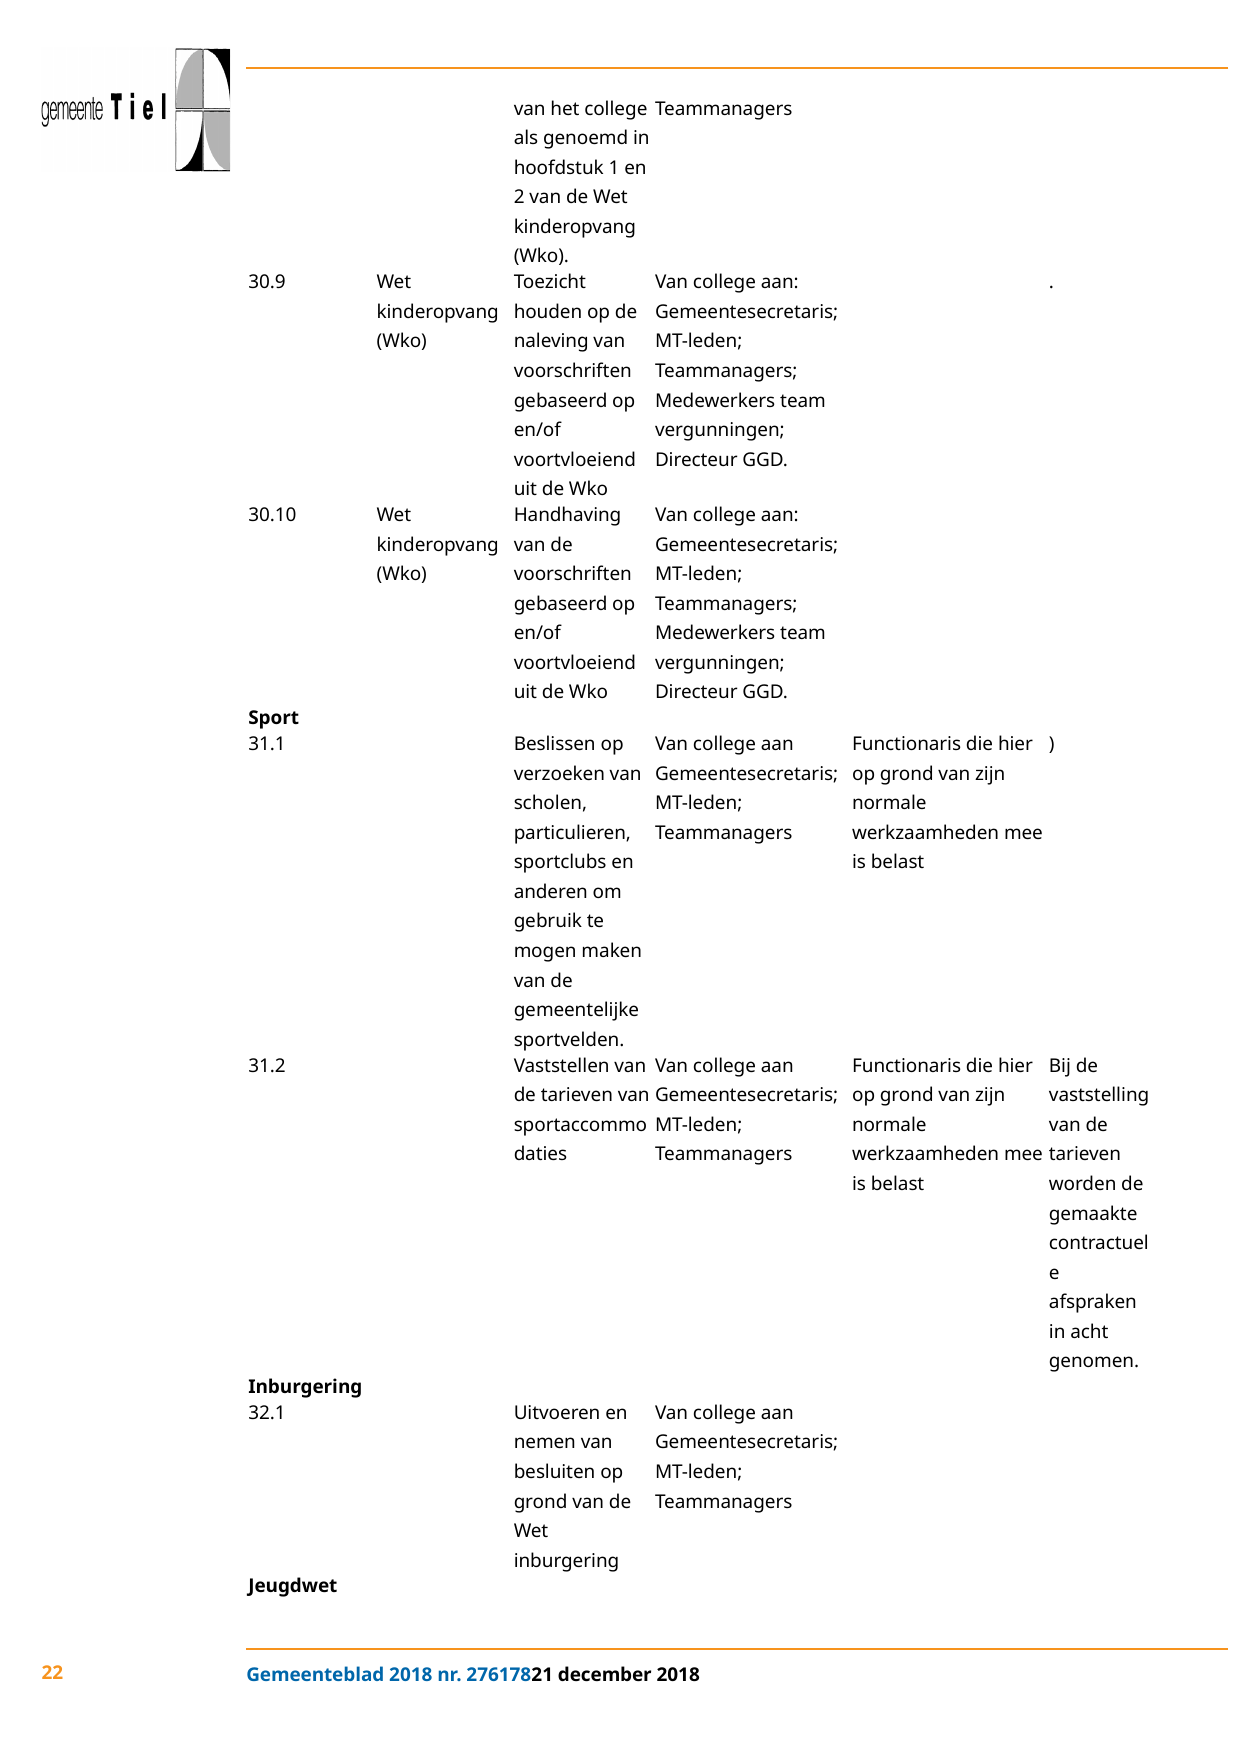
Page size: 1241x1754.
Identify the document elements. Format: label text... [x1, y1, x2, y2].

table_cell [376, 1399, 513, 1573]
table_cell Inburgering [248, 1373, 1152, 1399]
table_cell Uitvoeren en nemen van besluiten op grond van de Wet inburgering [514, 1399, 655, 1573]
table_cell Van college aan: Gemeentesecretaris; MT-leden; Teammanagers; Medewerkers team vergunningen; Directeur GGD. [655, 501, 852, 704]
table_cell [852, 269, 1049, 501]
table_cell Van college aan Gemeentesecretaris; MT-leden; Teammanagers [655, 1399, 852, 1573]
table_cell Vaststellen van de tarieven van sportaccommodaties [514, 1052, 655, 1373]
table_cell [1049, 95, 1152, 268]
table_cell Teammanagers [655, 95, 852, 268]
table_cell Functionaris die hier op grond van zijn normale werkzaamheden mee is belast [852, 730, 1049, 1052]
table_cell 30.10 [248, 501, 376, 704]
table_cell van het college als genoemd in hoofdstuk 1 en 2 van de Wet kinderopvang (Wko). [514, 95, 655, 268]
table_cell [376, 730, 513, 1052]
table_cell Functionaris die hier op grond van zijn normale werkzaamheden mee is belast [852, 1052, 1049, 1373]
table_cell Wet kinderopvang (Wko) [376, 501, 513, 704]
table_cell [248, 95, 376, 268]
table_cell [852, 1399, 1049, 1573]
picture [41, 47, 231, 172]
table_cell 32.1 [248, 1399, 376, 1573]
table_cell . [1049, 269, 1152, 501]
table_cell [376, 95, 513, 268]
table_cell [852, 95, 1049, 268]
table_cell 30.9 [248, 269, 376, 501]
table_cell Van college aan Gemeentesecretaris; MT-leden; Teammanagers [655, 1052, 852, 1373]
table_cell 31.1 [248, 730, 376, 1052]
table_cell Toezicht houden op de naleving van voorschriften gebaseerd op en/of voortvloeiend uit de Wko [514, 269, 655, 501]
table_cell Handhaving van de voorschriften gebaseerd op en/of voortvloeiend uit de Wko [514, 501, 655, 704]
table_cell Van college aan Gemeentesecretaris; MT-leden; Teammanagers [655, 730, 852, 1052]
table_cell Jeugdwet [248, 1573, 1152, 1598]
table_cell Van college aan: Gemeentesecretaris; MT-leden; Teammanagers; Medewerkers team vergunningen; Directeur GGD. [655, 269, 852, 501]
table_cell Wet kinderopvang (Wko) [376, 269, 513, 501]
table_cell Bij de vaststelling van de tarieven worden de gemaakte contractuele afspraken in acht genomen. [1049, 1052, 1152, 1373]
table_cell Sport [248, 705, 1152, 730]
table_cell Beslissen op verzoeken van scholen, particulieren, sportclubs en anderen om gebruik te mogen maken van de gemeentelijke sportvelden. [514, 730, 655, 1052]
table_cell [1049, 501, 1152, 704]
table_cell 31.2 [248, 1052, 376, 1373]
table_cell [852, 501, 1049, 704]
table_cell ) [1049, 730, 1152, 1052]
table_cell [376, 1052, 513, 1373]
table_cell [1049, 1399, 1152, 1573]
